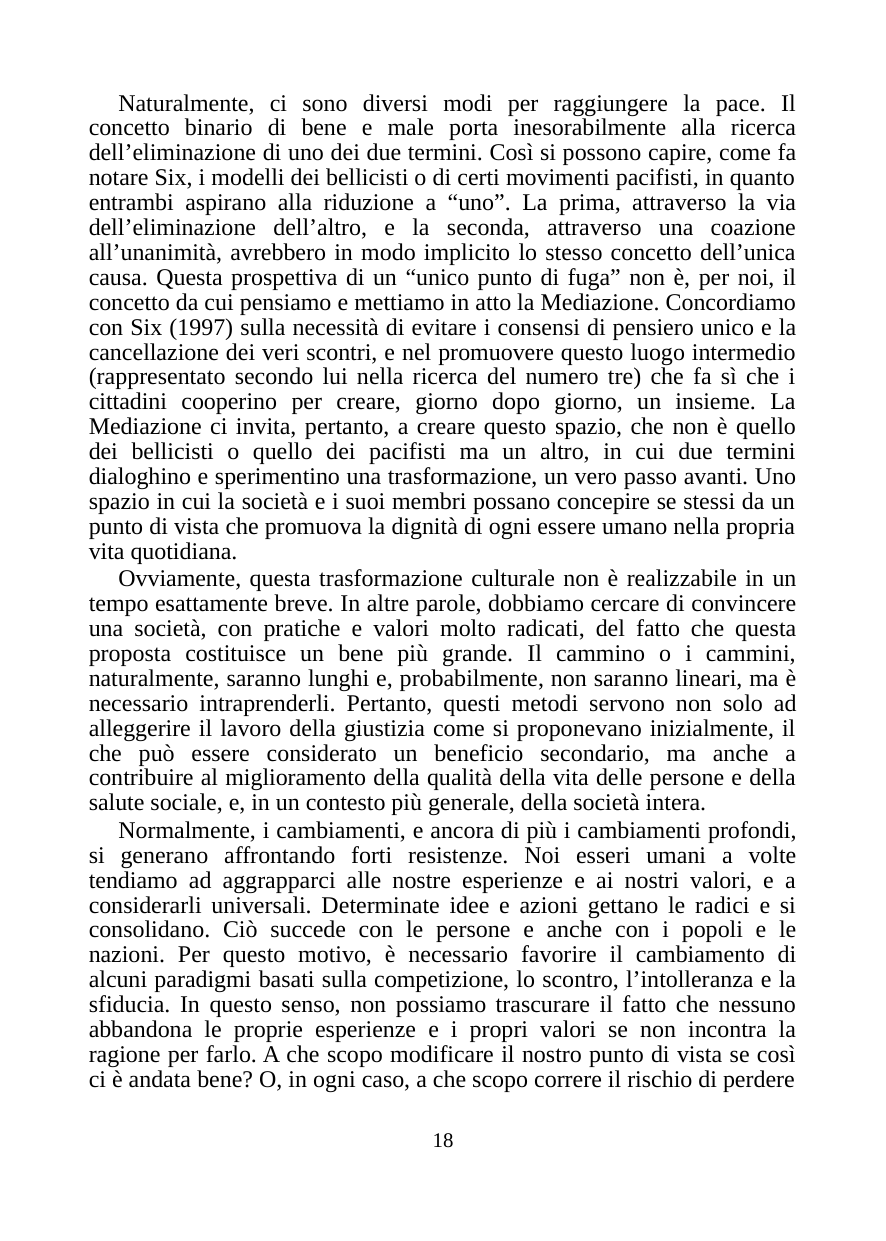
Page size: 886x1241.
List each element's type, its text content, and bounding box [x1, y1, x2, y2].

text Naturalmente, ci sono diversi modi per raggiungere la pace. Il concetto binario di bene e male porta inesorabilmente alla ricerca dell’eliminazione di uno dei due termini. Così si possono capire, come fa notare Six, i modelli dei bellicisti o di certi movimenti pacifisti, in quanto entrambi aspirano alla riduzione a “uno”. La prima, attraverso la via dell’eliminazione dell’altro, e la seconda, attraverso una coazione all’unanimità, avrebbero in modo implicito lo stesso concetto dell’unica causa. Questa prospettiva di un “unico punto di fuga” non è, per noi, il concetto da cui pensiamo e mettiamo in atto la Mediazione. Concordiamo con Six (1997) sulla necessità di evitare i consensi di pensiero unico e la cancellazione dei veri scontri, e nel promuovere questo luogo intermedio (rappresentato secondo lui nella ricerca del numero tre) che fa sì che i cittadini cooperino per creare, giorno dopo giorno, un insieme. La Mediazione ci invita, pertanto, a creare questo spazio, che non è quello dei bellicisti o quello dei pacifisti ma un altro, in cui due termini dialoghino e sperimentino una trasformazione, un vero passo avanti. Uno spazio in cui la società e i suoi membri possano concepire se stessi da un punto di vista che promuova la dignità di ogni essere umano nella propria vita quotidiana. [88, 88, 797, 564]
text Ovviamente, questa trasformazione culturale non è realizzabile in un tempo esattamente breve. In altre parole, dobbiamo cercare di convincere una società, con pratiche e valori molto radicati, del fatto che questa proposta costituisce un bene più grande. Il cammino o i cammini, naturalmente, saranno lunghi e, probabilmente, non saranno lineari, ma è necessario intraprenderli. Pertanto, questi metodi servono non solo ad alleggerire il lavoro della giustizia come si proponevano inizialmente, il che può essere considerato un beneficio secondario, ma anche a contribuire al miglioramento della qualità della vita delle persone e della salute sociale, e, in un contesto più generale, della società intera. [88, 564, 797, 816]
text Normalmente, i cambiamenti, e ancora di più i cambiamenti profondi, si generano affrontando forti resistenze. Noi esseri umani a volte tendiamo ad aggrapparci alle nostre esperienze e ai nostri valori, e a considerarli universali. Determinate idee e azioni gettano le radici e si consolidano. Ciò succede con le persone e anche con i popoli e le nazioni. Per questo motivo, è necessario favorire il cambiamento di alcuni paradigmi basati sulla competizione, lo scontro, l’intolleranza e la sfiducia. In questo senso, non possiamo trascurare il fatto che nessuno abbandona le proprie esperienze e i propri valori se non incontra la ragione per farlo. A che scopo modificare il nostro punto di vista se così ci è andata bene? O, in ogni caso, a che scopo correre il rischio di perdere [88, 816, 797, 1092]
